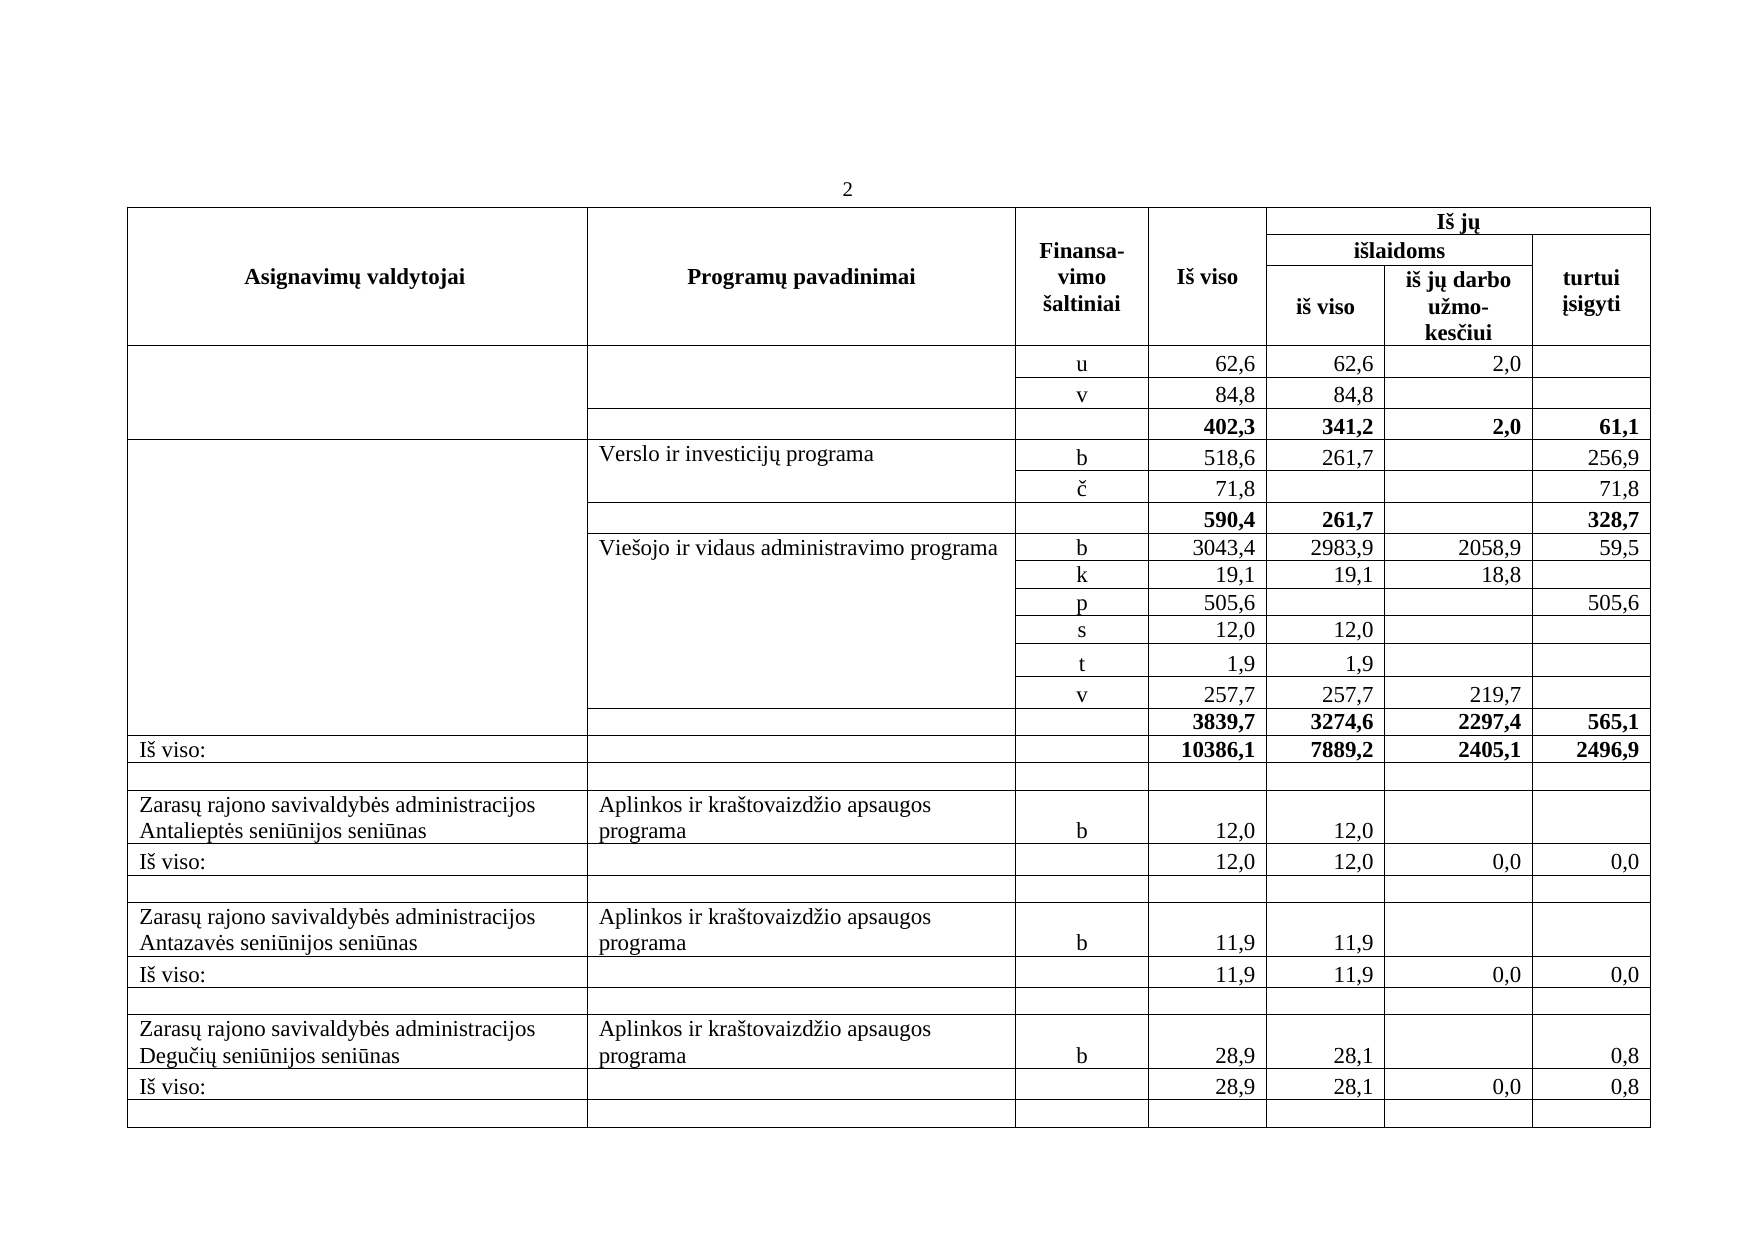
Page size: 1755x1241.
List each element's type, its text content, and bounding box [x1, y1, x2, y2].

table_cell Zarasų rajono savivaldybės administracijos Antazavės seniūnijos seniūnas [128, 903, 587, 956]
table_cell 19,1 [1149, 561, 1266, 588]
table_cell 1,9 [1149, 644, 1266, 676]
table_cell [128, 440, 587, 735]
table_cell 505,6 [1533, 589, 1650, 615]
table_cell Iš viso: [128, 1069, 587, 1099]
table_cell [1016, 957, 1148, 987]
table_cell Iš viso: [128, 957, 587, 987]
table_cell [1267, 876, 1384, 902]
table_cell [1016, 988, 1148, 1014]
table_cell [588, 709, 1015, 735]
table_cell 2405,1 [1385, 736, 1532, 762]
table_cell iš jų darbo užmo-kesčiui [1385, 266, 1532, 345]
table_cell b [1016, 534, 1148, 560]
table_cell 11,9 [1267, 957, 1384, 987]
table_cell [1016, 709, 1148, 735]
table_cell Aplinkos ir kraštovaizdžio apsaugos programa [588, 791, 1015, 843]
table_cell [1016, 763, 1148, 789]
table_cell 59,5 [1533, 534, 1650, 560]
table_cell [1533, 791, 1650, 843]
table_cell [1385, 644, 1532, 676]
table_cell 12,0 [1267, 791, 1384, 843]
table_cell [1267, 589, 1384, 615]
table_cell [1533, 988, 1650, 1014]
table_cell 261,7 [1267, 440, 1384, 470]
table_cell 261,7 [1267, 503, 1384, 533]
table_cell [1533, 616, 1650, 642]
table_cell [588, 409, 1015, 439]
table_cell [1385, 589, 1532, 615]
table_cell [1533, 1100, 1650, 1127]
table_cell [128, 1100, 587, 1127]
table_cell 0,0 [1385, 844, 1532, 874]
table_cell 3043,4 [1149, 534, 1266, 560]
table_cell 0,0 [1533, 844, 1650, 874]
table_cell č [1016, 471, 1148, 502]
table_cell 11,9 [1267, 903, 1384, 956]
table_cell 18,8 [1385, 561, 1532, 588]
table_cell 505,6 [1149, 589, 1266, 615]
table_cell 341,2 [1267, 409, 1384, 439]
table_cell [1267, 763, 1384, 789]
table_cell [128, 346, 587, 439]
table_cell 71,8 [1533, 471, 1650, 502]
table_cell 10386,1 [1149, 736, 1266, 762]
table_cell 0,8 [1533, 1015, 1650, 1068]
table_cell [128, 763, 587, 789]
table_cell turtui įsigyti [1533, 235, 1650, 345]
table_cell 71,8 [1149, 471, 1266, 502]
table_cell [1385, 988, 1532, 1014]
table_cell [1385, 876, 1532, 902]
table_cell Viešojo ir vidaus administravimo programa [588, 534, 1015, 707]
table_header Iš viso [1149, 208, 1266, 345]
table_cell 11,9 [1149, 957, 1266, 987]
table_cell b [1016, 440, 1148, 470]
table_cell [588, 1100, 1015, 1127]
table_cell Verslo ir investicijų programa [588, 440, 1015, 502]
table_cell [128, 988, 587, 1014]
table_cell Zarasų rajono savivaldybės administracijos Antalieptės seniūnijos seniūnas [128, 791, 587, 843]
table_cell 28,1 [1267, 1069, 1384, 1099]
table_cell [1533, 876, 1650, 902]
table_cell [588, 1069, 1015, 1099]
table_cell [1267, 471, 1384, 502]
table_cell s [1016, 616, 1148, 642]
table_cell 11,9 [1149, 903, 1266, 956]
table_cell 2496,9 [1533, 736, 1650, 762]
table_cell 84,8 [1149, 378, 1266, 408]
table_cell iš viso [1267, 266, 1384, 345]
table_cell 3274,6 [1267, 709, 1384, 735]
table_cell 28,9 [1149, 1015, 1266, 1068]
table_cell 84,8 [1267, 378, 1384, 408]
table_cell 219,7 [1385, 677, 1532, 707]
table_cell [1016, 503, 1148, 533]
table_cell 28,1 [1267, 1015, 1384, 1068]
table_cell [1385, 440, 1532, 470]
table_cell [1149, 876, 1266, 902]
table_cell Zarasų rajono savivaldybės administracijos Degučių seniūnijos seniūnas [128, 1015, 587, 1068]
table_cell 61,1 [1533, 409, 1650, 439]
table_cell [1533, 346, 1650, 377]
table_cell [1533, 561, 1650, 588]
table_cell 12,0 [1267, 616, 1384, 642]
table_cell [1385, 903, 1532, 956]
table_cell [128, 876, 587, 902]
table_cell [1149, 988, 1266, 1014]
table_cell p [1016, 589, 1148, 615]
table_cell [1016, 736, 1148, 762]
table_cell 3839,7 [1149, 709, 1266, 735]
table_cell 12,0 [1149, 791, 1266, 843]
table_cell [588, 763, 1015, 789]
table_cell 2,0 [1385, 346, 1532, 377]
table_cell [1016, 409, 1148, 439]
table_cell Aplinkos ir kraštovaizdžio apsaugos programa [588, 903, 1015, 956]
table_header Finansa-vimo šaltiniai [1016, 208, 1148, 345]
table_cell t [1016, 644, 1148, 676]
table_cell [1385, 763, 1532, 789]
table_cell [588, 876, 1015, 902]
table_header Iš jų [1267, 208, 1650, 234]
table_cell [1533, 378, 1650, 408]
table_cell 0,8 [1533, 1069, 1650, 1099]
table_cell 12,0 [1267, 844, 1384, 874]
table_cell [1385, 791, 1532, 843]
table_cell b [1016, 903, 1148, 956]
table_cell k [1016, 561, 1148, 588]
table_cell 12,0 [1149, 616, 1266, 642]
table_cell 2,0 [1385, 409, 1532, 439]
table_cell v [1016, 378, 1148, 408]
table_cell [588, 957, 1015, 987]
table_cell 7889,2 [1267, 736, 1384, 762]
table_cell [588, 346, 1015, 408]
table_cell u [1016, 346, 1148, 377]
table_cell išlaidoms [1267, 235, 1532, 265]
table_cell 62,6 [1267, 346, 1384, 377]
table_cell 2297,4 [1385, 709, 1532, 735]
table_cell 0,0 [1385, 957, 1532, 987]
table_cell [588, 736, 1015, 762]
table_cell [1385, 378, 1532, 408]
table_cell 590,4 [1149, 503, 1266, 533]
table_cell [588, 988, 1015, 1014]
table_header Programų pavadinimai [588, 208, 1015, 345]
table_cell [1385, 471, 1532, 502]
table_header Asignavimų valdytojai [128, 208, 587, 345]
table_cell 2983,9 [1267, 534, 1384, 560]
table_cell Iš viso: [128, 844, 587, 874]
table_cell 1,9 [1267, 644, 1384, 676]
table_cell b [1016, 1015, 1148, 1068]
table_cell [1385, 503, 1532, 533]
table_cell 0,0 [1385, 1069, 1532, 1099]
table_cell [1149, 1100, 1266, 1127]
table_cell [1385, 616, 1532, 642]
table_cell [1533, 903, 1650, 956]
table_cell [1016, 844, 1148, 874]
table_cell 518,6 [1149, 440, 1266, 470]
table_cell [1016, 1100, 1148, 1127]
table_cell 565,1 [1533, 709, 1650, 735]
table_cell [1533, 763, 1650, 789]
table_cell 28,9 [1149, 1069, 1266, 1099]
table_cell 19,1 [1267, 561, 1384, 588]
table_cell [1385, 1100, 1532, 1127]
table_cell 2058,9 [1385, 534, 1532, 560]
table_cell [1533, 644, 1650, 676]
table_cell 328,7 [1533, 503, 1650, 533]
table_cell 0,0 [1533, 957, 1650, 987]
table_cell [1016, 1069, 1148, 1099]
table_cell 402,3 [1149, 409, 1266, 439]
table_cell 257,7 [1149, 677, 1266, 707]
table_cell 62,6 [1149, 346, 1266, 377]
table_cell [1016, 876, 1148, 902]
table_cell [1149, 763, 1266, 789]
table_cell b [1016, 791, 1148, 843]
table_cell Aplinkos ir kraštovaizdžio apsaugos programa [588, 1015, 1015, 1068]
table_cell [1385, 1015, 1532, 1068]
table_cell [1267, 1100, 1384, 1127]
table_cell [588, 503, 1015, 533]
table_cell 12,0 [1149, 844, 1266, 874]
table_cell 257,7 [1267, 677, 1384, 707]
table_cell [1533, 677, 1650, 707]
table_cell 256,9 [1533, 440, 1650, 470]
table_cell Iš viso: [128, 736, 587, 762]
table_cell [588, 844, 1015, 874]
table_cell v [1016, 677, 1148, 707]
table_cell [1267, 988, 1384, 1014]
